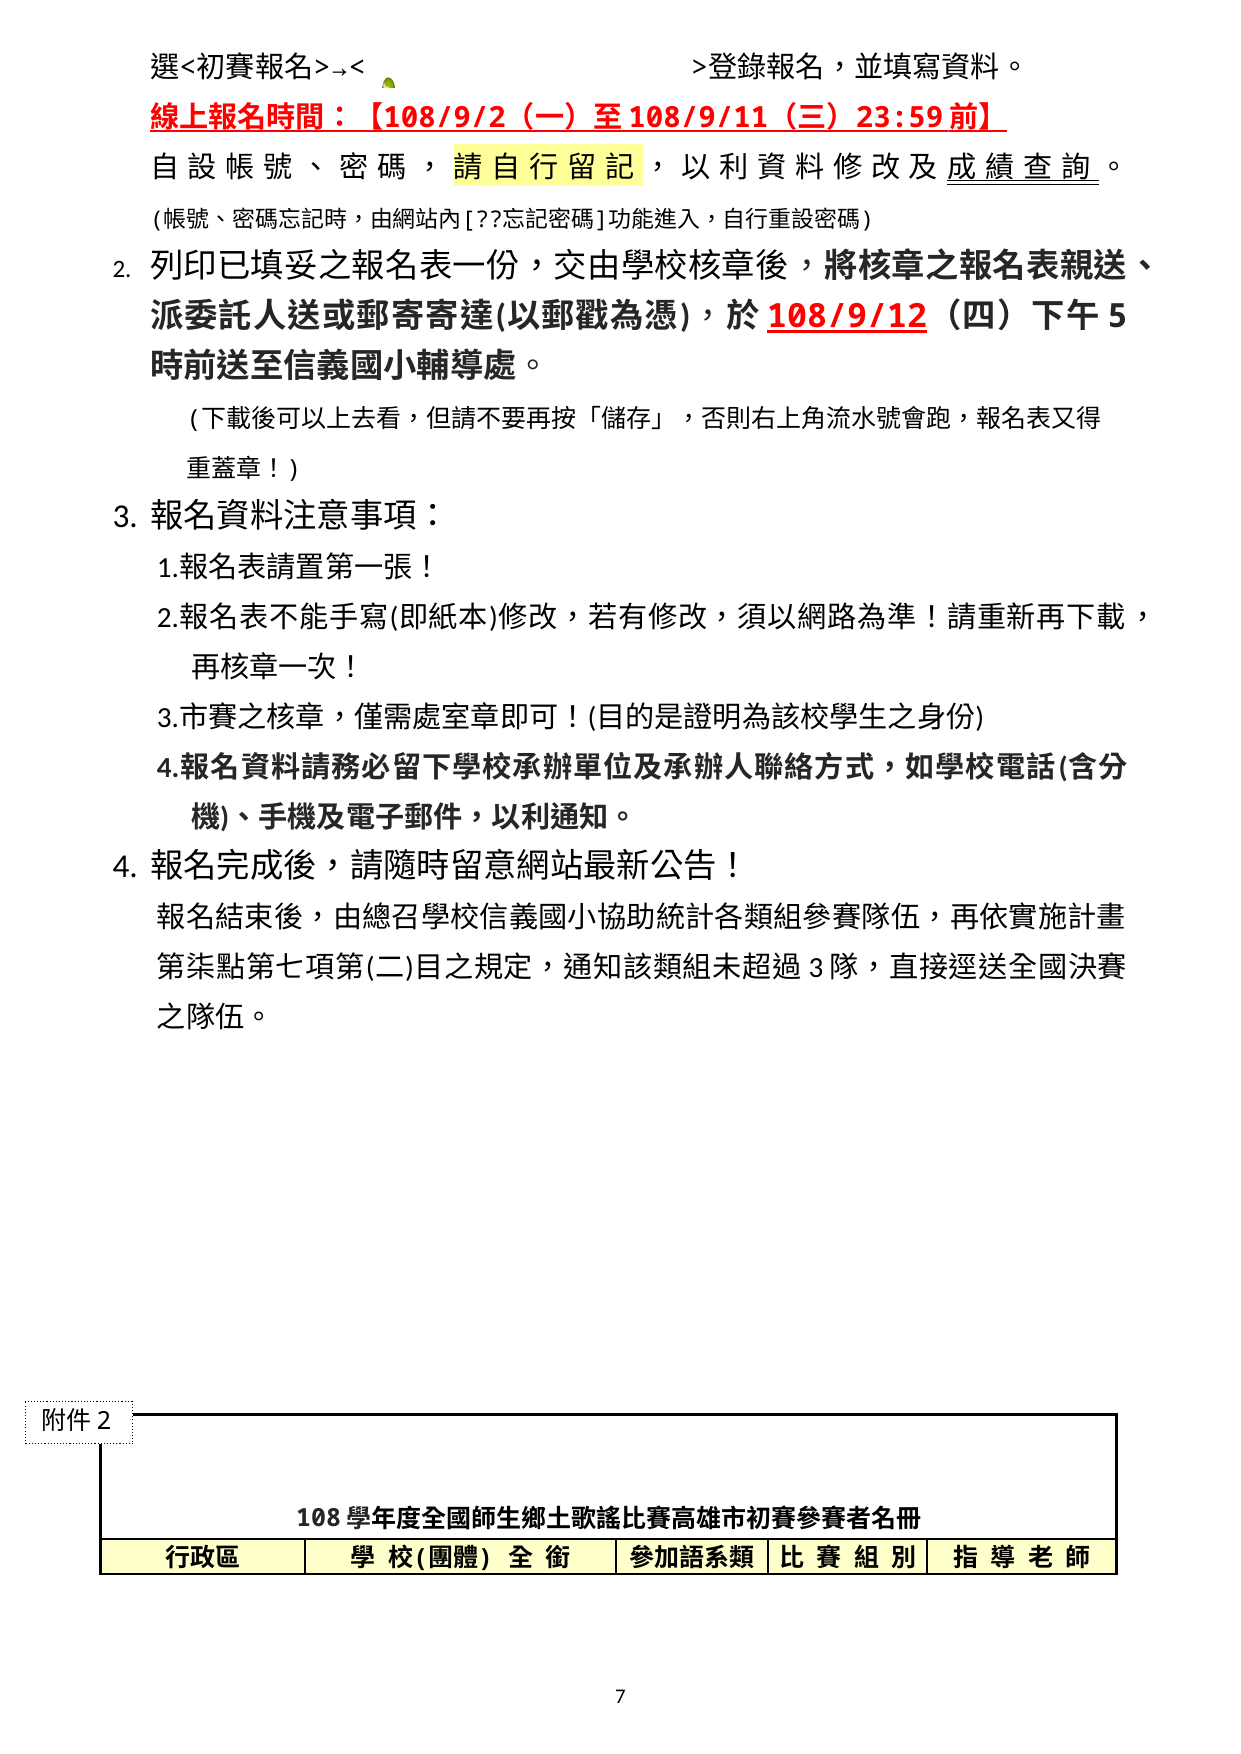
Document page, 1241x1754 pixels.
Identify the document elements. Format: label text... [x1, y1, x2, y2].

list 列印已填妥之報名表一份，交由學校核章後，將核章之報名表親送、派委託人送或郵寄寄達(以郵戳為憑)，於108/9/12（四）下午5時前送至信義國小輔導處。 [112, 238, 1128, 388]
text 2.報名表不能手寫(即紙本)修改，若有修改，須以網路為準！請重新再下載，再核章一次！ [157, 588, 1128, 688]
text 線上報名時間：【108/9/2（一）至108/9/11（三）23:59前】 [150, 88, 1128, 138]
table_cell 行政區 [102, 1540, 304, 1573]
text 4.報名資料請務必留下學校承辦單位及承辦人聯絡方式，如學校電話(含分機)、手機及電子郵件，以利通知。 [157, 738, 1128, 838]
list 報名資料注意事項： [112, 488, 1128, 538]
text 3.市賽之核章，僅需處室章即可！(目的是證明為該校學生之身份) [157, 688, 1128, 738]
text (下載後可以上去看，但請不要再按「儲存」，否則右上角流水號會跑，報名表又得重蓋章！) [186, 388, 1102, 488]
table_header 108學年度全國師生鄉土歌謠比賽高雄市初賽參賽者名冊 [25, 1401, 1115, 1538]
text 選<初賽報名>→<>登錄報名，並填寫資料。 [150, 38, 1128, 88]
table_cell 學 校(團體) 全 銜 [306, 1540, 615, 1573]
table_cell 比 賽 組 別 [769, 1540, 926, 1573]
text 自設帳號、密碼，請自行留記，以利資料修改及成績查詢。 (帳號、密碼忘記時，由網站內[??忘記密碼]功能進入，自行重設密碼) [150, 138, 1128, 238]
table_cell 指 導 老 師 [928, 1540, 1115, 1573]
table_cell 參加語系類 [617, 1540, 767, 1573]
text 報名結束後，由總召學校信義國小協助統計各類組參賽隊伍，再依實施計畫第柒點第七項第(二)目之規定，通知該類組未超過3隊，直接逕送全國決賽之隊伍。 [157, 888, 1128, 1038]
list 報名完成後，請隨時留意網站最新公告！ [112, 838, 1128, 888]
text 1.報名表請置第一張！ [157, 538, 1128, 588]
